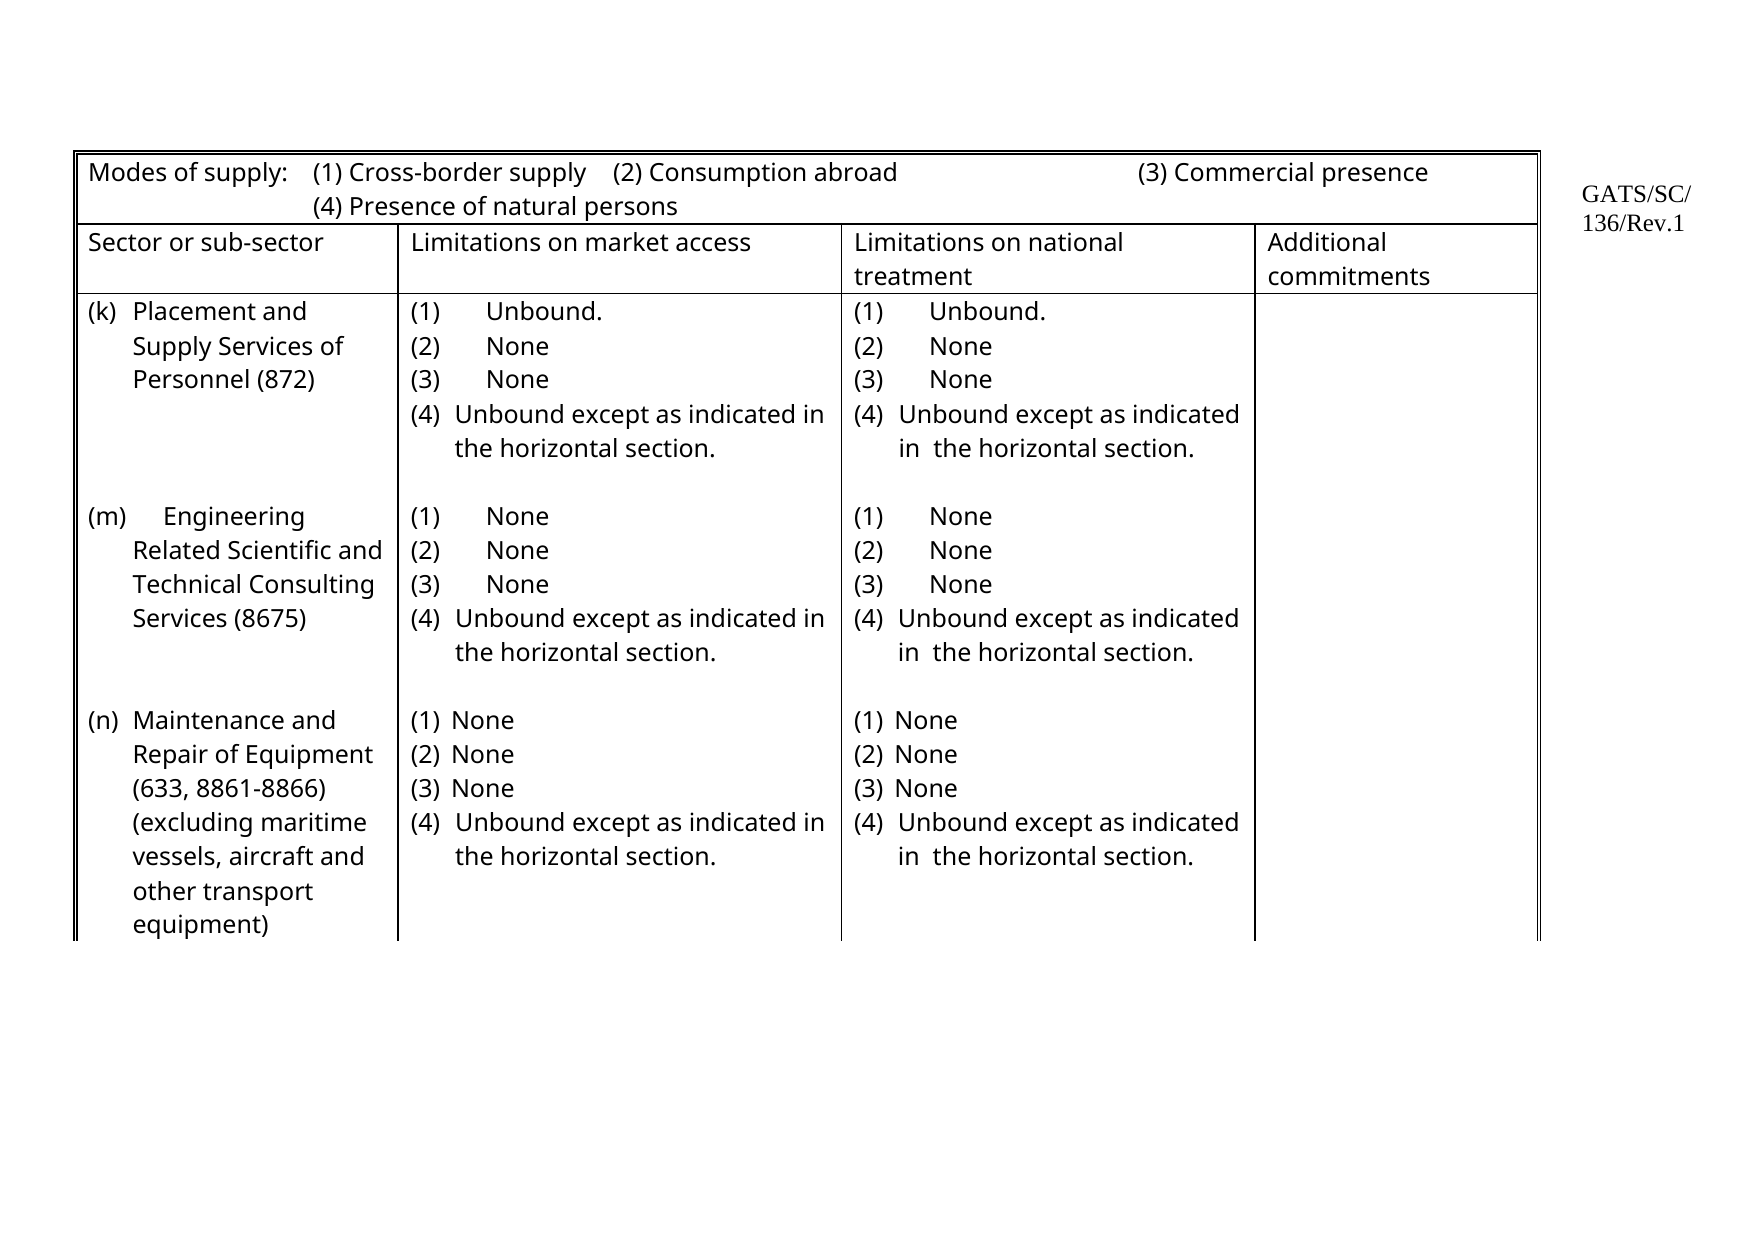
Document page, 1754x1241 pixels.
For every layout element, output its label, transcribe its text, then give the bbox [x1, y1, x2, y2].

table_cell (1) None (2) None (3) None (4) Unbound except as indicated in the horizontal section. [399, 499, 841, 703]
table_cell (1) Unbound. (2) None (3) None (4) Unbound except as indicated in the horizontal section. [842, 294, 1254, 498]
table_cell Sector or sub-sector [78, 225, 397, 292]
table_cell [1256, 703, 1537, 941]
table_cell (1) Unbound. (2) None (3) None Unbound except as indicated in the horizontal section. [399, 294, 841, 498]
table_cell Limitations on national treatment [842, 225, 1254, 292]
table_cell [1256, 294, 1537, 498]
table_cell [1256, 499, 1537, 703]
table_cell (m) Engineering Related Scientific and Technical Consulting Services (8675) [78, 499, 397, 703]
table_header Modes of supply: (1) Cross-border supply (2) Consumption abroad (3) Commercial presence (4) Presence of natural persons [78, 155, 1537, 223]
table_cell (n) Maintenance and Repair of Equipment (633, 8861-8866) (excluding maritime vessels, aircraft and other transport equipment) [78, 703, 397, 941]
table_cell (1) None (2) None (3) None (4) Unbound except as indicated in the horizontal section. [399, 703, 841, 941]
table_cell Limitations on market access [399, 225, 841, 292]
table_cell (k) Placement and Supply Services of Personnel (872) [78, 294, 397, 498]
table_cell (1) None (2) None (3) None Unbound except as indicated in the horizontal section. [842, 703, 1254, 941]
table_cell Additional commitments [1256, 225, 1537, 292]
table_cell (1) None (2) None (3) None Unbound except as indicated in the horizontal section. [842, 499, 1254, 703]
